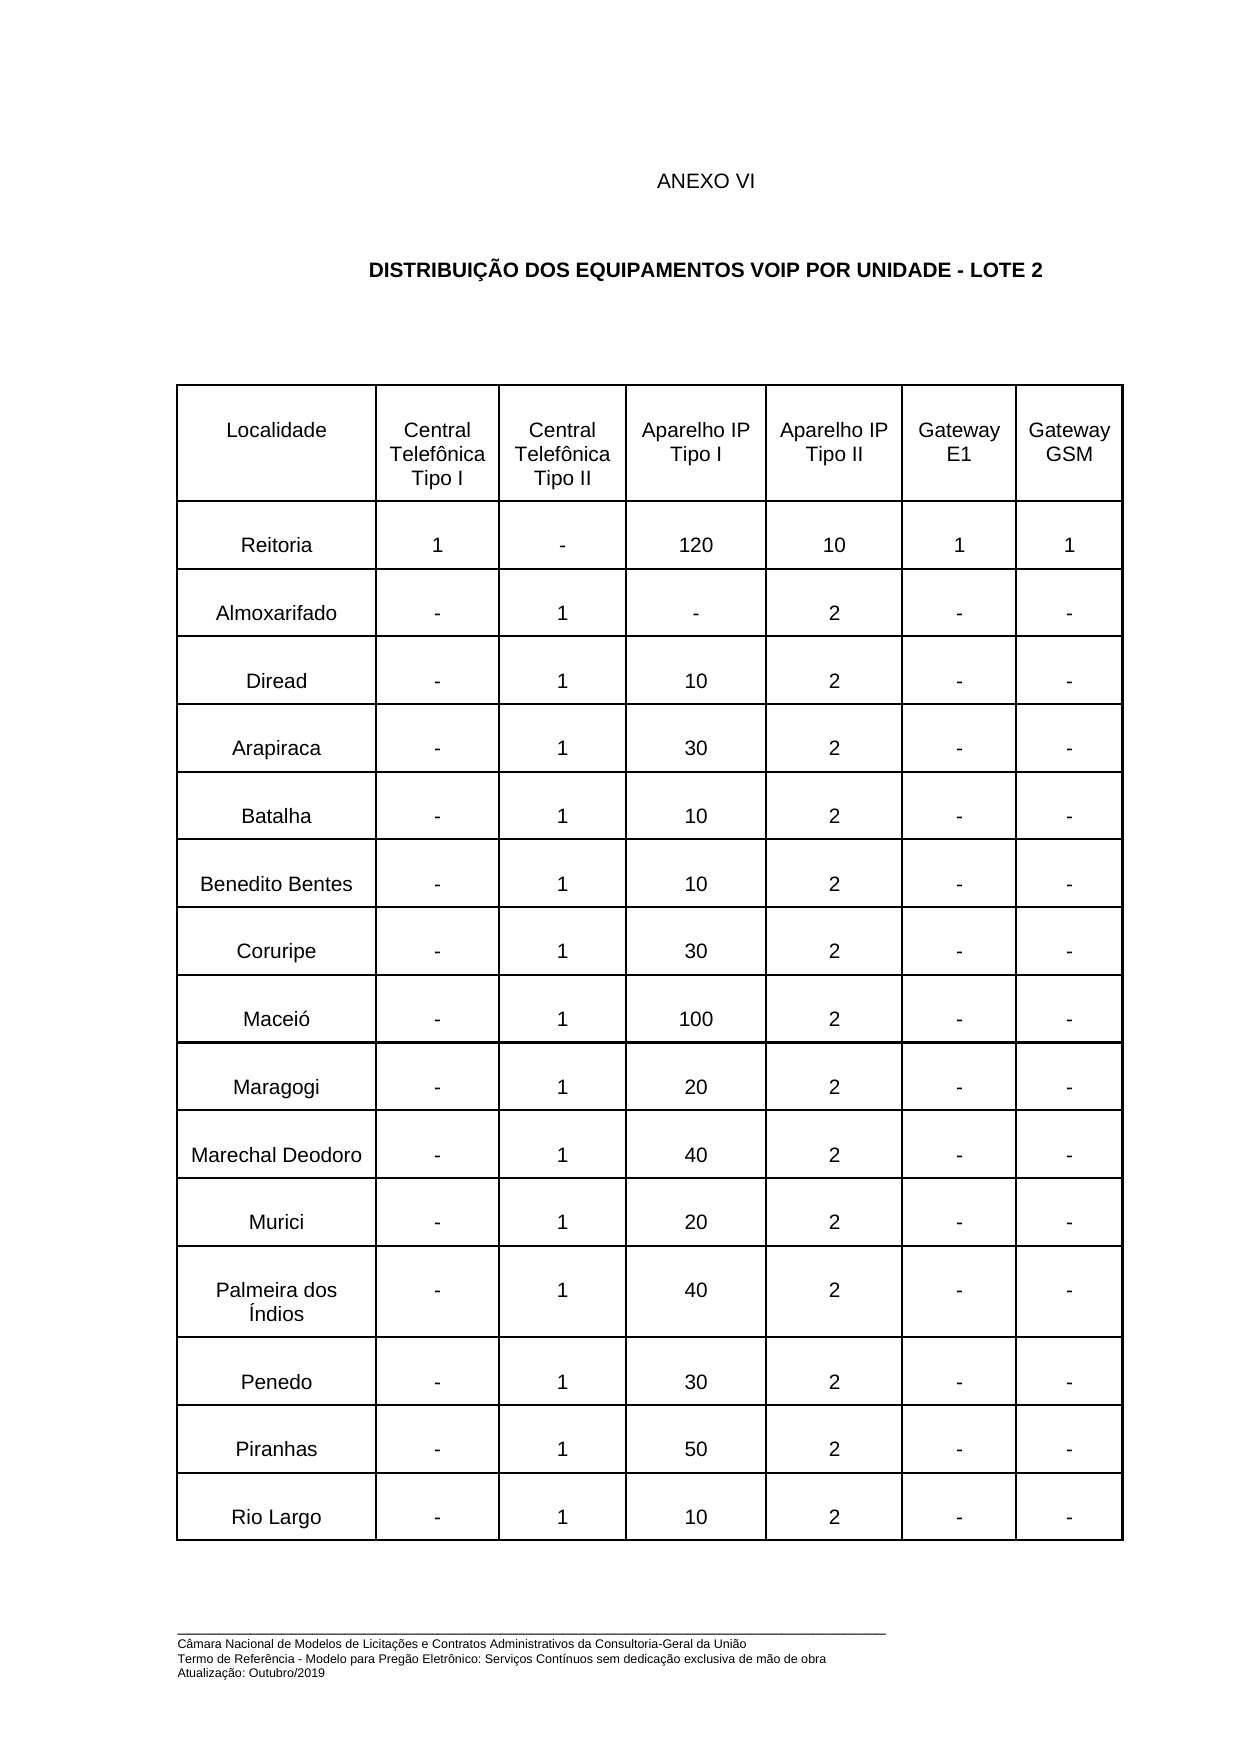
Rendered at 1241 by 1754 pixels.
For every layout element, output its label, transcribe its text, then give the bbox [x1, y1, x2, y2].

table_cell - [903, 1338, 1015, 1404]
table_cell Batalha [178, 773, 375, 838]
table_cell Rio Largo [178, 1474, 375, 1539]
table_cell - [377, 1338, 498, 1404]
table_cell - [1017, 1111, 1121, 1177]
table_cell - [903, 570, 1015, 635]
table_cell Maragogi [178, 1044, 375, 1109]
table_cell - [903, 1044, 1015, 1109]
table_cell 30 [627, 1338, 765, 1404]
table_cell 40 [627, 1247, 765, 1336]
table_header Aparelho IP Tipo I [627, 386, 765, 500]
table_cell - [903, 773, 1015, 838]
table_cell Arapiraca [178, 705, 375, 771]
table_header Gateway GSM [1017, 386, 1121, 500]
table_cell - [1017, 773, 1121, 838]
table_cell 2 [767, 1474, 901, 1539]
table_cell - [1017, 637, 1121, 703]
table_cell - [903, 1111, 1015, 1177]
table_cell 2 [767, 840, 901, 906]
table_cell - [1017, 1338, 1121, 1404]
table_cell - [377, 840, 498, 906]
table_cell - [1017, 840, 1121, 906]
table_header Central Telefônica Tipo I [377, 386, 498, 500]
table_cell 1 [500, 637, 625, 703]
table_cell 10 [627, 1474, 765, 1539]
table_cell Palmeira dos Índios [178, 1247, 375, 1336]
table_cell - [377, 773, 498, 838]
table_cell - [1017, 1044, 1121, 1109]
table_cell 1 [500, 908, 625, 974]
table_cell - [500, 502, 625, 567]
table_cell 2 [767, 637, 901, 703]
table_cell 1 [500, 1474, 625, 1539]
table_cell - [377, 1474, 498, 1539]
table_cell 2 [767, 1111, 901, 1177]
table_cell 2 [767, 1044, 901, 1109]
table_cell - [1017, 908, 1121, 974]
table_cell 50 [627, 1406, 765, 1472]
table_cell 2 [767, 1406, 901, 1472]
table_cell - [627, 570, 765, 635]
table_cell 10 [767, 502, 901, 567]
table_cell 1 [500, 1179, 625, 1244]
table_cell Almoxarifado [178, 570, 375, 635]
table_cell Benedito Bentes [178, 840, 375, 906]
table_cell 1 [500, 773, 625, 838]
table_cell Maceió [178, 976, 375, 1041]
table_cell - [1017, 1406, 1121, 1472]
table_cell 2 [767, 570, 901, 635]
table_cell 20 [627, 1044, 765, 1109]
table_cell - [903, 1406, 1015, 1472]
table_cell - [377, 1044, 498, 1109]
table_cell - [377, 570, 498, 635]
table_cell - [377, 1406, 498, 1472]
table_cell 1 [500, 570, 625, 635]
table_cell - [903, 1179, 1015, 1244]
table_cell - [1017, 1474, 1121, 1539]
table_header Localidade [178, 386, 375, 500]
table_cell 1 [500, 1247, 625, 1336]
table_cell 2 [767, 1179, 901, 1244]
table_cell Coruripe [178, 908, 375, 974]
text ANEXO VI [290, 168, 1122, 192]
table_cell 1 [500, 1111, 625, 1177]
table_cell 1 [500, 1338, 625, 1404]
table_header Aparelho IP Tipo II [767, 386, 901, 500]
table_cell 2 [767, 908, 901, 974]
table_cell - [377, 637, 498, 703]
table_cell - [377, 1179, 498, 1244]
table_cell 1 [500, 840, 625, 906]
text DISTRIBUIÇÃO DOS EQUIPAMENTOS VOIP POR UNIDADE - LOTE 2 [290, 258, 1122, 282]
table_cell 2 [767, 1247, 901, 1336]
table_cell - [377, 705, 498, 771]
table_cell Reitoria [178, 502, 375, 567]
table_cell - [903, 840, 1015, 906]
table_cell - [903, 908, 1015, 974]
table_cell 120 [627, 502, 765, 567]
table_cell - [903, 1247, 1015, 1336]
table_cell 10 [627, 773, 765, 838]
table_cell 2 [767, 773, 901, 838]
table_cell 10 [627, 637, 765, 703]
table_cell 2 [767, 705, 901, 771]
table_header Gateway E1 [903, 386, 1015, 500]
table_cell - [1017, 1179, 1121, 1244]
table_cell Piranhas [178, 1406, 375, 1472]
table_cell 1 [1017, 502, 1121, 567]
table_cell 1 [500, 976, 625, 1041]
table_cell - [1017, 1247, 1121, 1336]
table_cell - [903, 637, 1015, 703]
table_cell 10 [627, 840, 765, 906]
table_cell - [903, 705, 1015, 771]
table_cell 100 [627, 976, 765, 1041]
table_cell 1 [500, 705, 625, 771]
table_cell - [1017, 705, 1121, 771]
table_cell 20 [627, 1179, 765, 1244]
table_cell - [377, 976, 498, 1041]
table_cell 30 [627, 705, 765, 771]
table_cell 30 [627, 908, 765, 974]
table_cell Marechal Deodoro [178, 1111, 375, 1177]
table_cell 1 [500, 1044, 625, 1109]
table_cell 2 [767, 976, 901, 1041]
table_cell - [377, 1247, 498, 1336]
table_cell 1 [903, 502, 1015, 567]
table_cell 40 [627, 1111, 765, 1177]
table_cell 1 [377, 502, 498, 567]
table_header Central Telefônica Tipo II [500, 386, 625, 500]
table_cell - [1017, 570, 1121, 635]
table_cell Murici [178, 1179, 375, 1244]
table_cell - [377, 1111, 498, 1177]
table_cell 1 [500, 1406, 625, 1472]
table_cell Diread [178, 637, 375, 703]
table_cell 2 [767, 1338, 901, 1404]
table_cell Penedo [178, 1338, 375, 1404]
table_cell - [903, 976, 1015, 1041]
table_cell - [377, 908, 498, 974]
table_cell - [1017, 976, 1121, 1041]
table_cell - [903, 1474, 1015, 1539]
